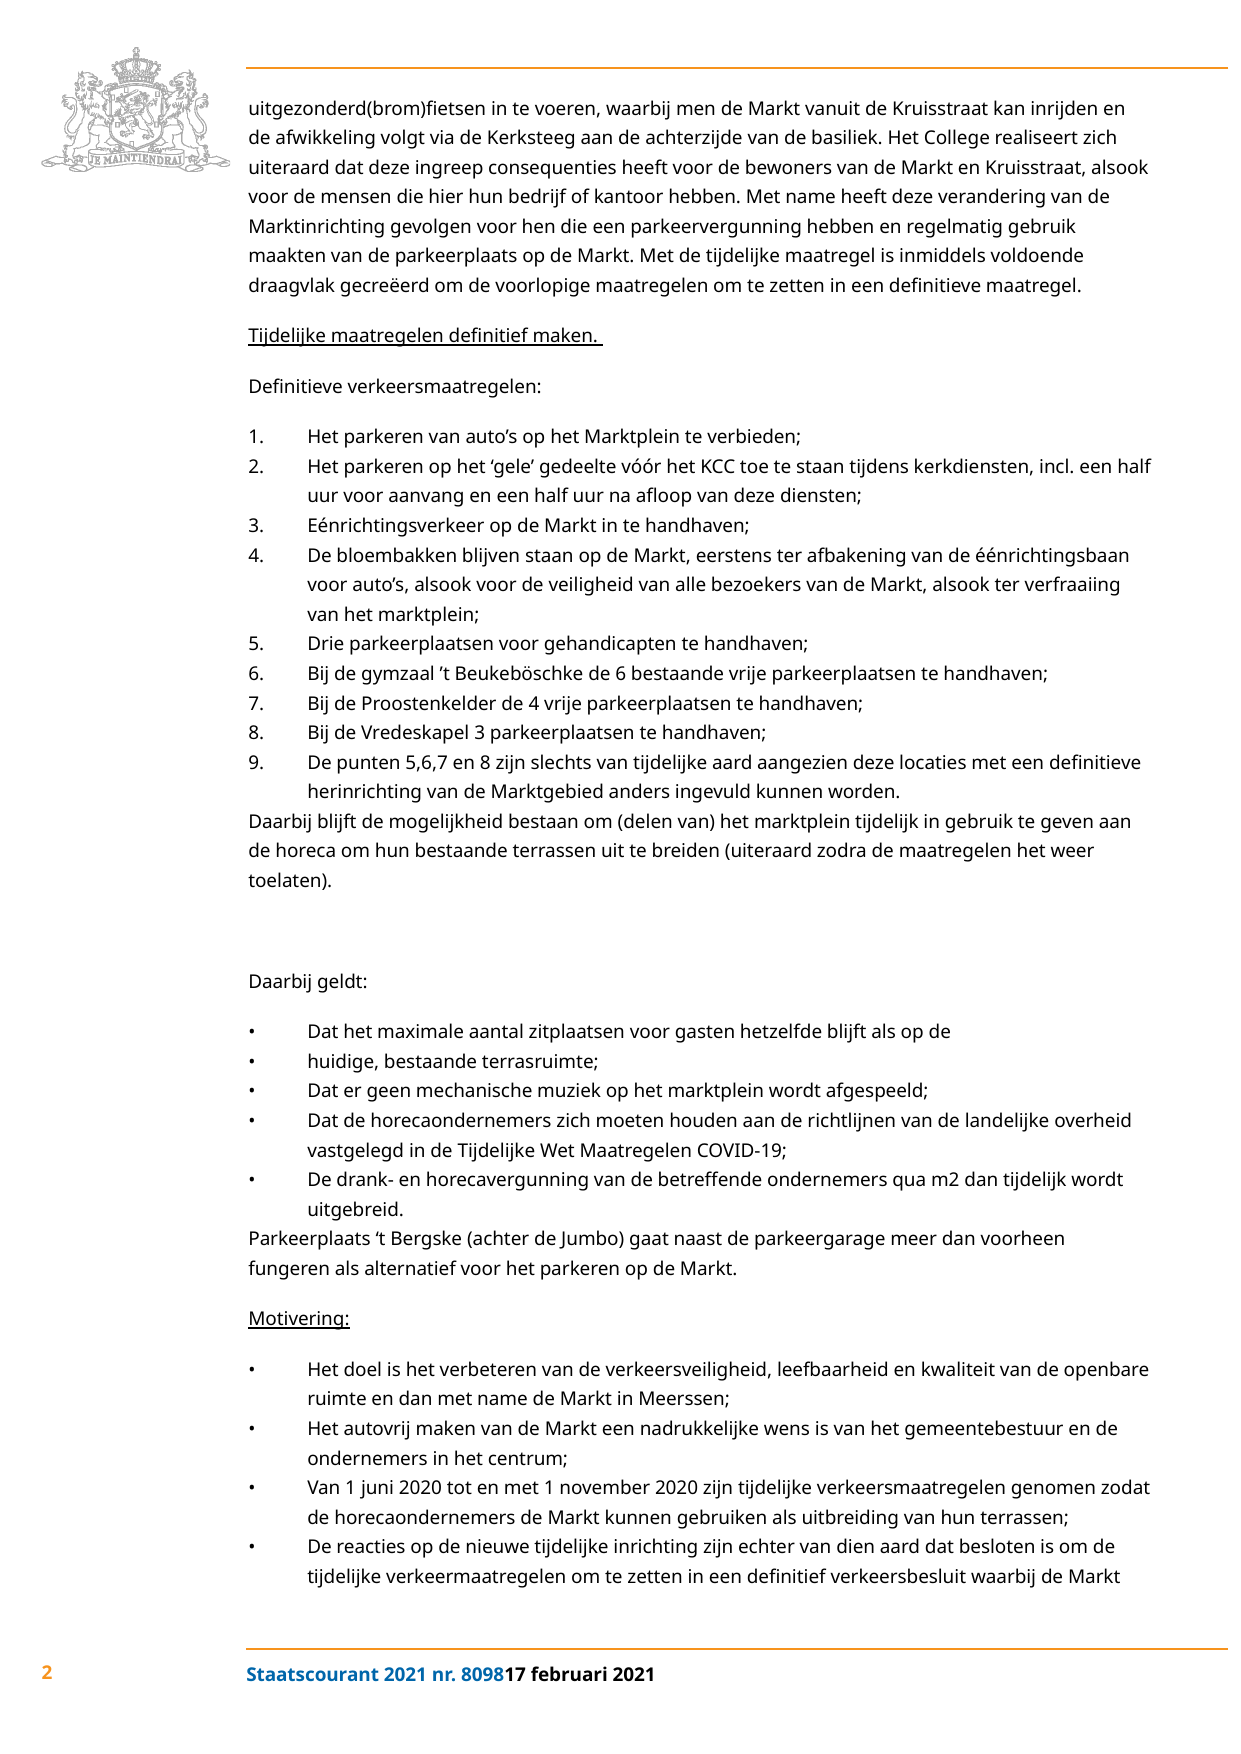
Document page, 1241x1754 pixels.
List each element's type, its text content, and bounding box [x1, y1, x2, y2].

list De reacties op de nieuwe tijdelijke inrichting zijn echter van dien aard dat besloten is om de tijdelijke verkeermaatregelen om te zetten in een definitief verkeersbesluit waarbij de Markt [248, 1533, 1152, 1589]
list Dat de horecaondernemers zich moeten houden aan de richtlijnen van de landelijke overheid vastgelegd in de Tijdelijke Wet Maatregelen COVID-19; [248, 1107, 1152, 1163]
list Bij de Proostenkelder de 4 vrije parkeerplaatsen te handhaven; [248, 690, 1152, 716]
list Het parkeren op het ‘gele’ gedeelte vóór het KCC toe te staan tijdens kerkdiensten, incl. een half uur voor aanvang en een half uur na afloop van deze diensten; [248, 453, 1152, 508]
list Eénrichtingsverkeer op de Markt in te handhaven; [248, 512, 1152, 538]
list Dat er geen mechanische muziek op het marktplein wordt afgespeeld; [248, 1078, 1152, 1103]
text Parkeerplaats ‘t Bergske (achter de Jumbo) gaat naast de parkeergarage meer dan voorheen fungeren als alternatief voor het parkeren op de Markt. [248, 1226, 1152, 1281]
list Het autovrij maken van de Markt een nadrukkelijke wens is van het gemeentebestuur en de ondernemers in het centrum; [248, 1415, 1152, 1471]
list Het parkeren van auto’s op het Marktplein te verbieden; [248, 423, 1152, 449]
picture [41, 47, 231, 172]
list De drank- en horecavergunning van de betreffende ondernemers qua m2 dan tijdelijk wordt uitgebreid. [248, 1166, 1152, 1222]
list De bloembakken blijven staan op de Markt, eerstens ter afbakening van de éénrichtingsbaan voor auto’s, alsook voor de veiligheid van alle bezoekers van de Markt, alsook ter verfraaiing van het marktplein; [248, 542, 1152, 627]
list Bij de gymzaal ’t Beukeböschke de 6 bestaande vrije parkeerplaatsen te handhaven; [248, 660, 1152, 686]
text uitgezonderd(brom)fietsen in te voeren, waarbij men de Markt vanuit de Kruisstraat kan inrijden en de afwikkeling volgt via de Kerksteeg aan de achterzijde van de basiliek. Het College realiseert zich uiteraard dat deze ingreep consequenties heeft voor de bewoners van de Markt en Kruisstraat, alsook voor de mensen die hier hun bedrijf of kantoor hebben. Met name heeft deze verandering van de Marktinrichting gevolgen voor hen die een parkeervergunning hebben en regelmatig gebruik maakten van de parkeerplaats op de Markt. Met de tijdelijke maatregel is inmiddels voldoende draagvlak gecreëerd om de voorlopige maatregelen om te zetten in een definitieve maatregel. [248, 95, 1152, 298]
text Daarbij blijft de mogelijkheid bestaan om (delen van) het marktplein tijdelijk in gebruik te geven aan de horeca om hun bestaande terrassen uit te breiden (uiteraard zodra de maatregelen het weer toelaten). [248, 808, 1152, 893]
list Bij de Vredeskapel 3 parkeerplaatsen te handhaven; [248, 719, 1152, 745]
list Drie parkeerplaatsen voor gehandicapten te handhaven; [248, 631, 1152, 656]
text Definitieve verkeersmaatregelen: [248, 373, 1152, 399]
text Motivering: [248, 1306, 1152, 1331]
list Het doel is het verbeteren van de verkeersveiligheid, leefbaarheid en kwaliteit van de openbare ruimte en dan met name de Markt in Meerssen; [248, 1356, 1152, 1411]
list huidige, bestaande terrasruimte; [248, 1048, 1152, 1074]
text Tijdelijke maatregelen definitief maken. [248, 323, 1152, 348]
list De punten 5,6,7 en 8 zijn slechts van tijdelijke aard aangezien deze locaties met een definitieve herinrichting van de Marktgebied anders ingevuld kunnen worden. [248, 749, 1152, 804]
text Daarbij geldt: [248, 968, 1152, 994]
list Van 1 juni 2020 tot en met 1 november 2020 zijn tijdelijke verkeersmaatregelen genomen zodat de horecaondernemers de Markt kunnen gebruiken als uitbreiding van hun terrassen; [248, 1474, 1152, 1530]
list Dat het maximale aantal zitplaatsen voor gasten hetzelfde blijft als op de [248, 1018, 1152, 1044]
